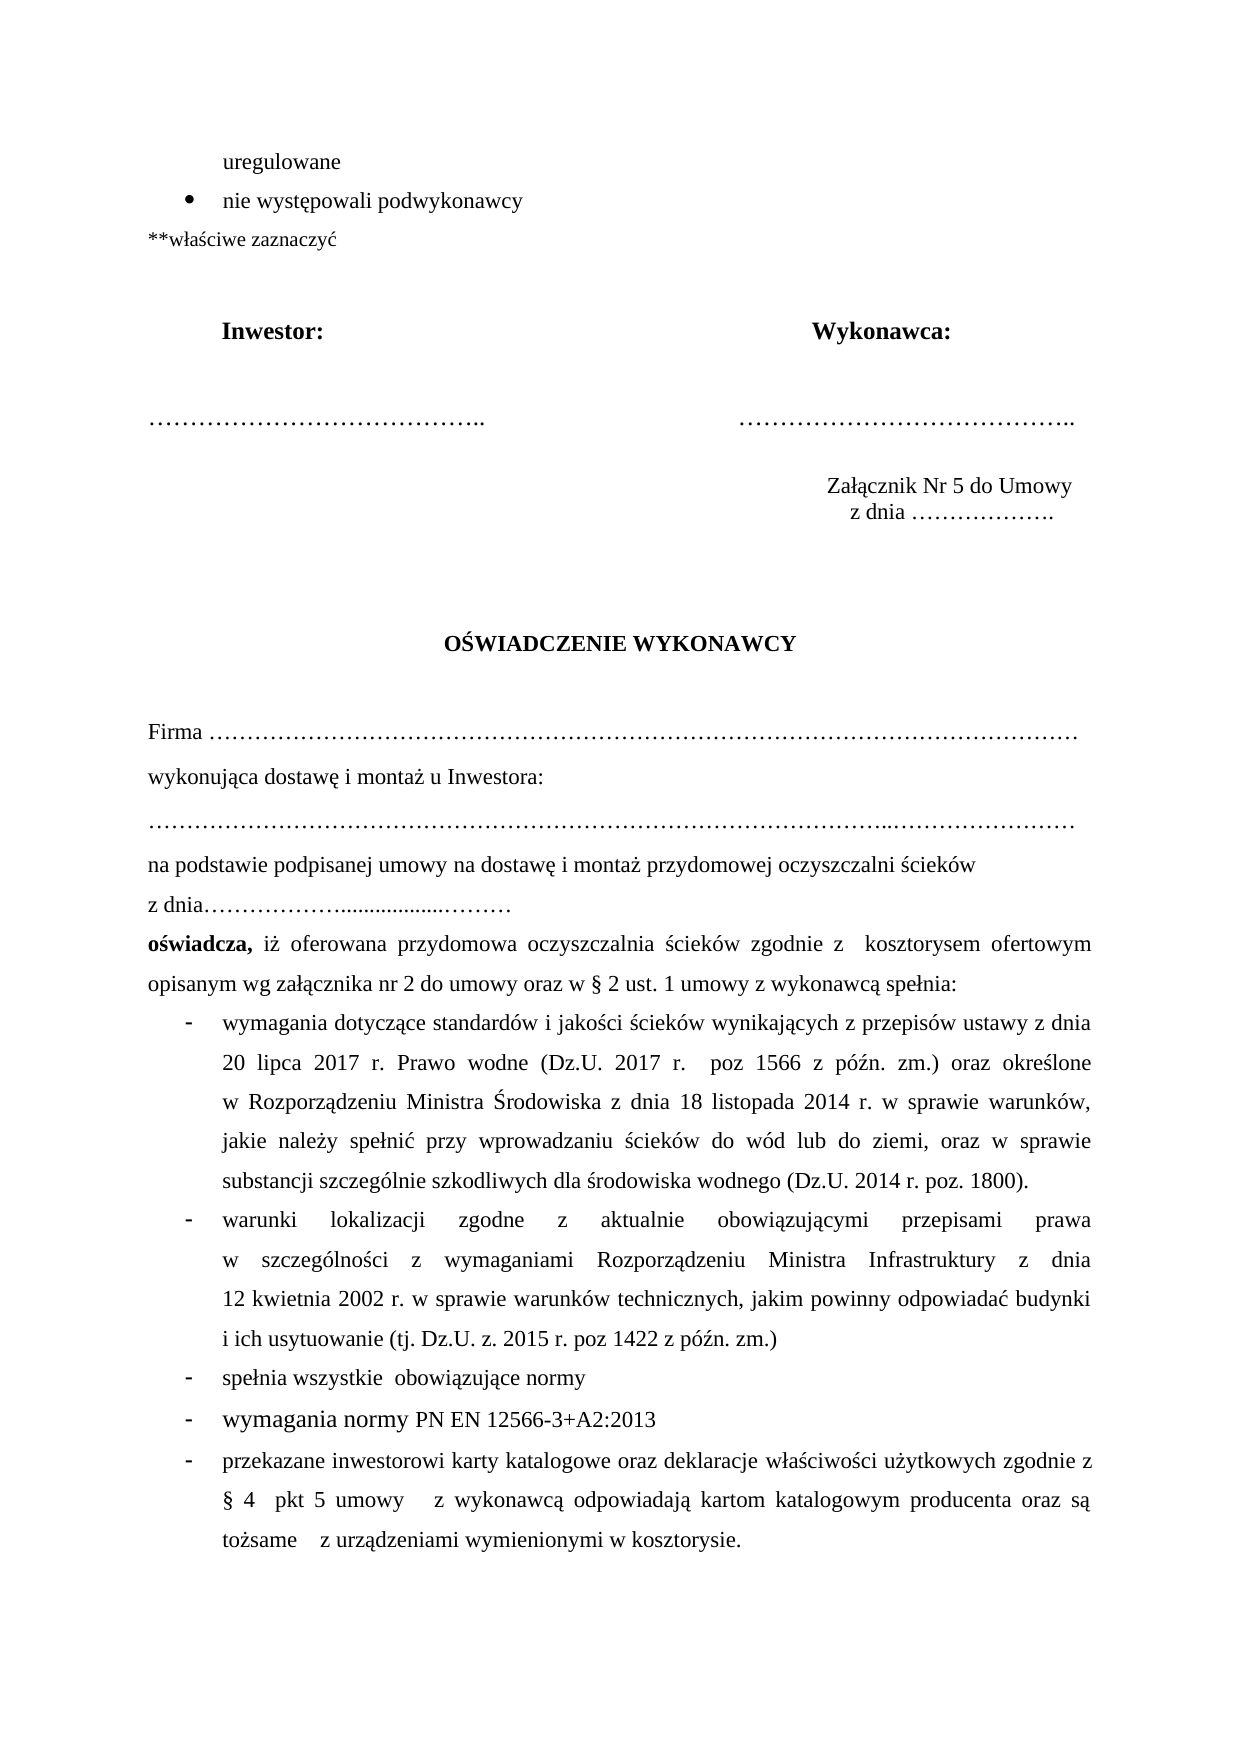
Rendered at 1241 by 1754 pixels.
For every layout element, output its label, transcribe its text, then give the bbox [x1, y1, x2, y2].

text ……………………………………………………………………………………..…………………… [148, 807, 1092, 833]
list wymagania normy PN EN 12566-3+A2:2013 [185, 1404, 1092, 1433]
text Inwestor: Wykonawca: [148, 316, 1092, 345]
text oświadcza, iż oferowana przydomowa oczyszczalnia ścieków zgodnie z kosztorysem ofertowym opisanym wg załącznika nr 2 do umowy oraz w § 2 ust. 1 umowy z wykonawcą spełnia: [148, 930, 1092, 996]
text z dnia………………..................……… [148, 891, 1092, 917]
list spełnia wszystkie obowiązujące normy [185, 1364, 1092, 1391]
list przekazane inwestorowi karty katalogowe oraz deklaracje właściwości użytkowych zgodnie z § 4 pkt 5 umowy z wykonawcą odpowiadają kartom katalogowym producenta oraz są tożsame z urządzeniami wymienionymi w kosztorysie. [185, 1447, 1092, 1552]
text Załącznik Nr 5 do Umowy [812, 472, 1092, 498]
list wymagania dotyczące standardów i jakości ścieków wynikających z przepisów ustawy z dnia 20 lipca 2017 r. Prawo wodne (Dz.U. 2017 r. poz 1566 z późn. zm.) oraz określone w Rozporządzeniu Ministra Środowiska z dnia 18 listopada 2014 r. w sprawie warunków, jakie należy spełnić przy wprowadzaniu ścieków do wód lub do ziemi, oraz w sprawie substancji szczególnie szkodliwych dla środowiska wodnego (Dz.U. 2014 r. poz. 1800). [185, 1009, 1092, 1193]
text Firma …………………………………………………………………………………………………… [148, 718, 1092, 745]
text OŚWIADCZENIE WYKONAWCY [148, 630, 1092, 656]
text z dnia ………………. [738, 498, 1092, 524]
list uregulowane [185, 148, 1092, 174]
text na podstawie podpisanej umowy na dostawę i montaż przydomowej oczyszczalni ścieków [148, 851, 1092, 878]
list nie występowali podwykonawcy [185, 187, 1092, 214]
list warunki lokalizacji zgodne z aktualnie obowiązującymi przepisami prawa w szczególności z wymaganiami Rozporządzeniu Ministra Infrastruktury z dnia 12 kwietnia 2002 r. w sprawie warunków technicznych, jakim powinny odpowiadać budynki i ich usytuowanie (tj. Dz.U. z. 2015 r. poz 1422 z późn. zm.) [185, 1207, 1092, 1351]
text **właściwe zaznaczyć [148, 227, 1092, 251]
text ………………………………….. ………………………………….. [148, 402, 1092, 431]
text wykonująca dostawę i montaż u Inwestora: [148, 763, 1092, 789]
